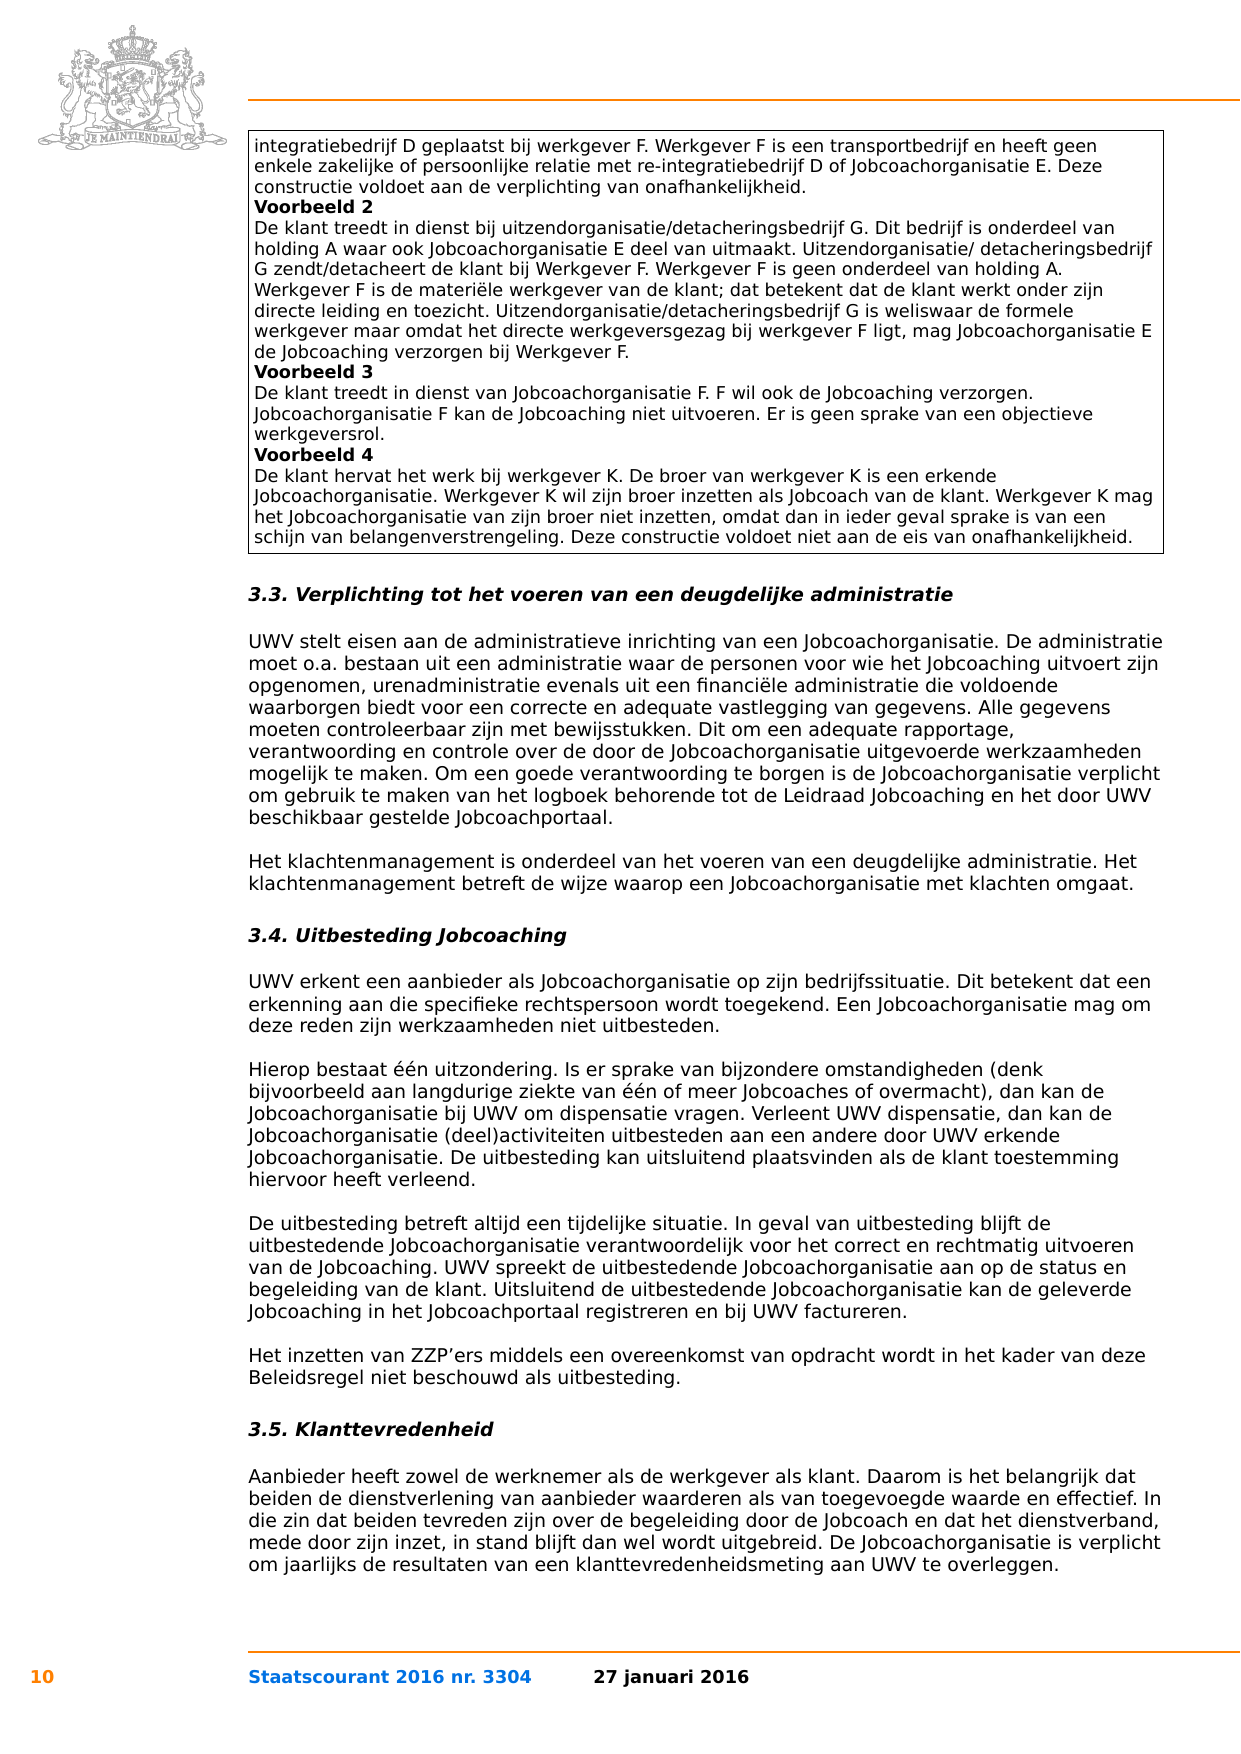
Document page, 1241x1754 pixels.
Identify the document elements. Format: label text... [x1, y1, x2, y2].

text UWV stelt eisen aan de administratieve inrichting van een Jobcoachorganisatie. De administratie moet o.a. bestaan uit een administratie waar de personen voor wie het Jobcoaching uitvoert zijn opgenomen, urenadministratie evenals uit een financiële administratie die voldoende waarborgen biedt voor een correcte en adequate vastlegging van gegevens. Alle gegevens moeten controleerbaar zijn met bewijsstukken. Dit om een adequate rapportage, verantwoording en controle over de door de Jobcoachorganisatie uitgevoerde werkzaamheden mogelijk te maken. Om een goede verantwoording te borgen is de Jobcoachorganisatie verplicht om gebruik te maken van het logboek behorende tot de Leidraad Jobcoaching en het door UWV beschikbaar gestelde Jobcoachportaal. [248, 631, 1163, 829]
text Het klachtenmanagement is onderdeel van het voeren van een deugdelijke administratie. Het klachtenmanagement betreft de wijze waarop een Jobcoachorganisatie met klachten omgaat. [248, 851, 1163, 894]
subtitle 3.4. Uitbesteding Jobcoaching [248, 924, 1163, 946]
text UWV erkent een aanbieder als Jobcoachorganisatie op zijn bedrijfssituatie. Dit betekent dat een erkenning aan die specifieke rechtspersoon wordt toegekend. Een Jobcoachorganisatie mag om deze reden zijn werkzaamheden niet uitbesteden. [248, 971, 1163, 1037]
subtitle 3.3. Verplichting tot het voeren van een deugdelijke administratie [248, 584, 1163, 606]
text Het inzetten van ZZP’ers middels een overeenkomst van opdracht wordt in het kader van deze Beleidsregel niet beschouwd als uitbesteding. [248, 1345, 1163, 1389]
subtitle 3.5. Klanttevredenheid [248, 1419, 1163, 1441]
text Aanbieder heeft zowel de werknemer als de werkgever als klant. Daarom is het belangrijk dat beiden de dienstverlening van aanbieder waarderen als van toegevoegde waarde en effectief. In die zin dat beiden tevreden zijn over de begeleiding door de Jobcoach en dat het dienstverband, mede door zijn inzet, in stand blijft dan wel wordt uitgebreid. De Jobcoachorganisatie is verplicht om jaarlijks de resultaten van een klanttevredenheidsmeting aan UWV te overleggen. [248, 1466, 1163, 1576]
table_header integratiebedrijf D geplaatst bij werkgever F. Werkgever F is een transportbedrijf en heeft geen enkele zakelijke of persoonlijke relatie met re-integratiebedrijf D of Jobcoachorganisatie E. Deze constructie voldoet aan de verplichting van onafhankelijkheid. Voorbeeld 2 De klant treedt in dienst bij uitzendorganisatie/detacheringsbedrijf G. Dit bedrijf is onderdeel van holding A waar ook Jobcoachorganisatie E deel van uitmaakt. Uitzendorganisatie/ detacheringsbedrijf G zendt/detacheert de klant bij Werkgever F. Werkgever F is geen onderdeel van holding A. Werkgever F is de materiële werkgever van de klant; dat betekent dat de klant werkt onder zijn directe leiding en toezicht. Uitzendorganisatie/detacheringsbedrijf G is weliswaar de formele werkgever maar omdat het directe werkgeversgezag bij werkgever F ligt, mag Jobcoachorganisatie E de Jobcoaching verzorgen bij Werkgever F. Voorbeeld 3 De klant treedt in dienst van Jobcoachorganisatie F. F wil ook de Jobcoaching verzorgen. Jobcoachorganisatie F kan de Jobcoaching niet uitvoeren. Er is geen sprake van een objectieve werkgeversrol. Voorbeeld 4 De klant hervat het werk bij werkgever K. De broer van werkgever K is een erkende Jobcoachorganisatie. Werkgever K wil zijn broer inzetten als Jobcoach van de klant. Werkgever K mag het Jobcoachorganisatie van zijn broer niet inzetten, omdat dan in ieder geval sprake is van een schijn van belangenverstrengeling. Deze constructie voldoet niet aan de eis van onafhankelijkheid. [249, 131, 1163, 553]
text Hierop bestaat één uitzondering. Is er sprake van bijzondere omstandigheden (denk bijvoorbeeld aan langdurige ziekte van één of meer Jobcoaches of overmacht), dan kan de Jobcoachorganisatie bij UWV om dispensatie vragen. Verleent UWV dispensatie, dan kan de Jobcoachorganisatie (deel)activiteiten uitbesteden aan een andere door UWV erkende Jobcoachorganisatie. De uitbesteding kan uitsluitend plaatsvinden als de klant toestemming hiervoor heeft verleend. [248, 1059, 1163, 1191]
text De uitbesteding betreft altijd een tijdelijke situatie. In geval van uitbesteding blijft de uitbestedende Jobcoachorganisatie verantwoordelijk voor het correct en rechtmatig uitvoeren van de Jobcoaching. UWV spreekt de uitbestedende Jobcoachorganisatie aan op de status en begeleiding van de klant. Uitsluitend de uitbestedende Jobcoachorganisatie kan de geleverde Jobcoaching in het Jobcoachportaal registreren en bij UWV factureren. [248, 1213, 1163, 1323]
picture [38, 25, 227, 150]
